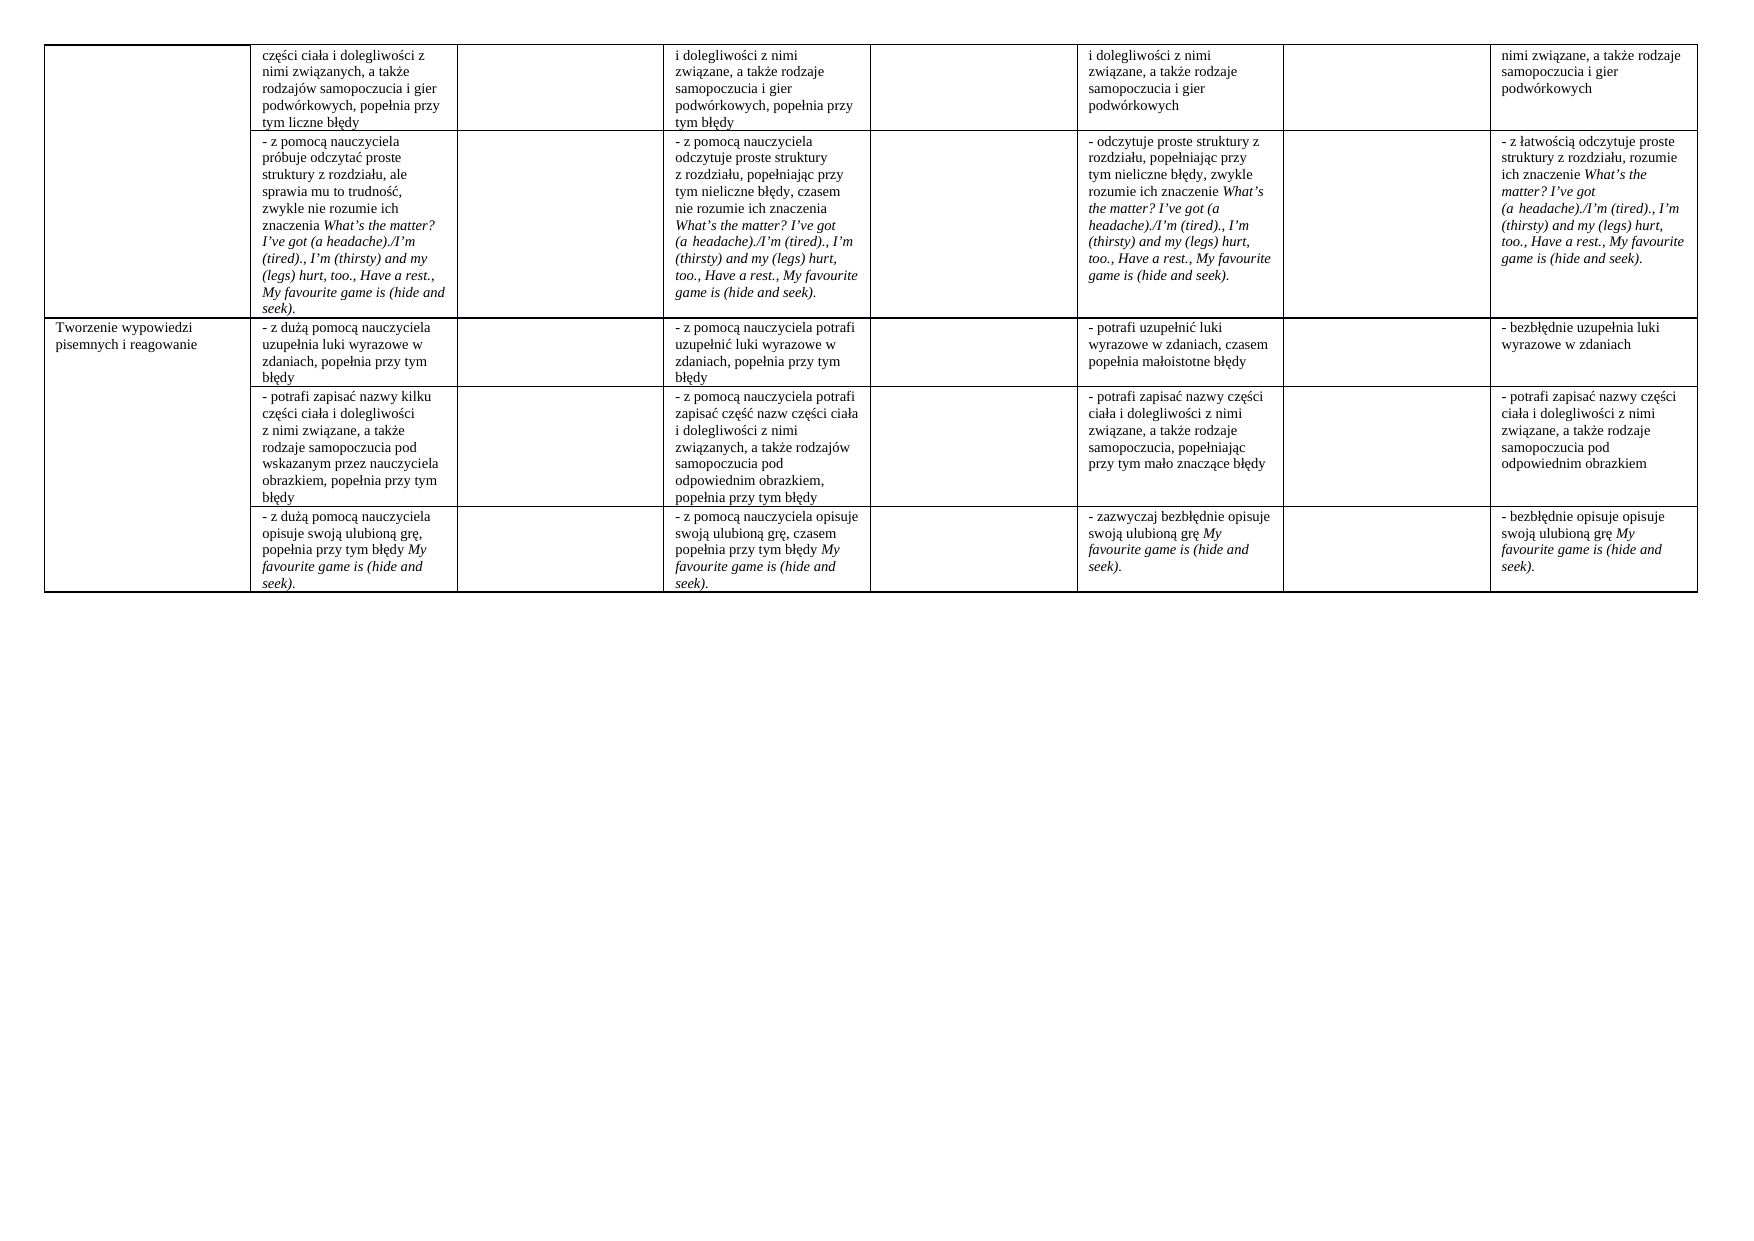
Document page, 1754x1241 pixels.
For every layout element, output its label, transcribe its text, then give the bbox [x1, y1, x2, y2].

table_cell [458, 507, 663, 591]
table_cell [871, 45, 1077, 130]
table_cell [871, 507, 1077, 591]
table_cell [1284, 319, 1490, 386]
table_cell - potrafi zapisać nazwy kilku części ciała i dolegliwości z nimi związane, a także rodzaje samopoczucia pod wskazanym przez nauczyciela obrazkiem, popełnia przy tym błędy [251, 387, 457, 506]
table_cell [45, 46, 250, 317]
table_cell [458, 131, 663, 317]
table_cell - z łatwością odczytuje proste struktury z rozdziału, rozumie ich znaczenie What’s the matter? I’ve got (a headache)./I’m (tired)., I’m (thirsty) and my (legs) hurt, too., Have a rest., My favourite game is (hide and seek). [1491, 131, 1697, 317]
table_cell - potrafi zapisać nazwy części ciała i dolegliwości z nimi związane, a także rodzaje samopoczucia, popełniając przy tym mało znaczące błędy [1078, 387, 1283, 506]
table_cell Tworzenie wypowiedzi pisemnych i reagowanie [45, 319, 250, 591]
table_cell [1284, 507, 1490, 591]
table_cell [1284, 45, 1490, 130]
table_cell nimi związane, a także rodzaje samopoczucia i gier podwórkowych [1491, 45, 1697, 130]
table_cell [871, 131, 1077, 317]
table_cell - odczytuje proste struktury z rozdziału, popełniając przy tym nieliczne błędy, zwykle rozumie ich znaczenie What’s the matter? I’ve got (a headache)./I’m (tired)., I’m (thirsty) and my (legs) hurt, too., Have a rest., My favourite game is (hide and seek). [1078, 131, 1283, 317]
table_cell - z pomocą nauczyciela potrafi zapisać część nazw części ciała i dolegliwości z nimi związanych, a także rodzajów samopoczucia pod odpowiednim obrazkiem, popełnia przy tym błędy [664, 387, 870, 506]
table_cell - z dużą pomocą nauczyciela uzupełnia luki wyrazowe w zdaniach, popełnia przy tym błędy [251, 319, 457, 386]
table_cell - z dużą pomocą nauczyciela opisuje swoją ulubioną grę, popełnia przy tym błędy My favourite game is (hide and seek). [251, 507, 457, 591]
table_cell [458, 387, 663, 506]
table_cell - z pomocą nauczyciela opisuje swoją ulubioną grę, czasem popełnia przy tym błędy My favourite game is (hide and seek). [664, 507, 870, 591]
table_cell - bezbłędnie uzupełnia luki wyrazowe w zdaniach [1491, 319, 1697, 386]
table_cell i dolegliwości z nimi związane, a także rodzaje samopoczucia i gier podwórkowych, popełnia przy tym błędy [664, 45, 870, 130]
table_cell [871, 387, 1077, 506]
table_cell - potrafi uzupełnić luki wyrazowe w zdaniach, czasem popełnia małoistotne błędy [1078, 319, 1283, 386]
table_cell [458, 319, 663, 386]
table_cell - z pomocą nauczyciela potrafi uzupełnić luki wyrazowe w zdaniach, popełnia przy tym błędy [664, 319, 870, 386]
table_cell - bezbłędnie opisuje opisuje swoją ulubioną grę My favourite game is (hide and seek). [1491, 507, 1697, 591]
table_cell części ciała i dolegliwości z nimi związanych, a także rodzajów samopoczucia i gier podwórkowych, popełnia przy tym liczne błędy [251, 45, 457, 130]
table_cell [1284, 387, 1490, 506]
table_cell i dolegliwości z nimi związane, a także rodzaje samopoczucia i gier podwórkowych [1078, 45, 1283, 130]
table_cell - z pomocą nauczyciela próbuje odczytać proste struktury z rozdziału, ale sprawia mu to trudność, zwykle nie rozumie ich znaczenia What’s the matter? I’ve got (a headache)./I’m (tired)., I’m (thirsty) and my (legs) hurt, too., Have a rest., My favourite game is (hide and seek). [251, 131, 457, 317]
table_cell [1284, 131, 1490, 317]
table_cell - zazwyczaj bezbłędnie opisuje swoją ulubioną grę My favourite game is (hide and seek). [1078, 507, 1283, 591]
table_cell [871, 319, 1077, 386]
table_cell - potrafi zapisać nazwy części ciała i dolegliwości z nimi związane, a także rodzaje samopoczucia pod odpowiednim obrazkiem [1491, 387, 1697, 506]
table_cell [458, 45, 663, 130]
table_cell - z pomocą nauczyciela odczytuje proste struktury z rozdziału, popełniając przy tym nieliczne błędy, czasem nie rozumie ich znaczenia What’s the matter? I’ve got (a headache)./I’m (tired)., I’m (thirsty) and my (legs) hurt, too., Have a rest., My favourite game is (hide and seek). [664, 131, 870, 317]
